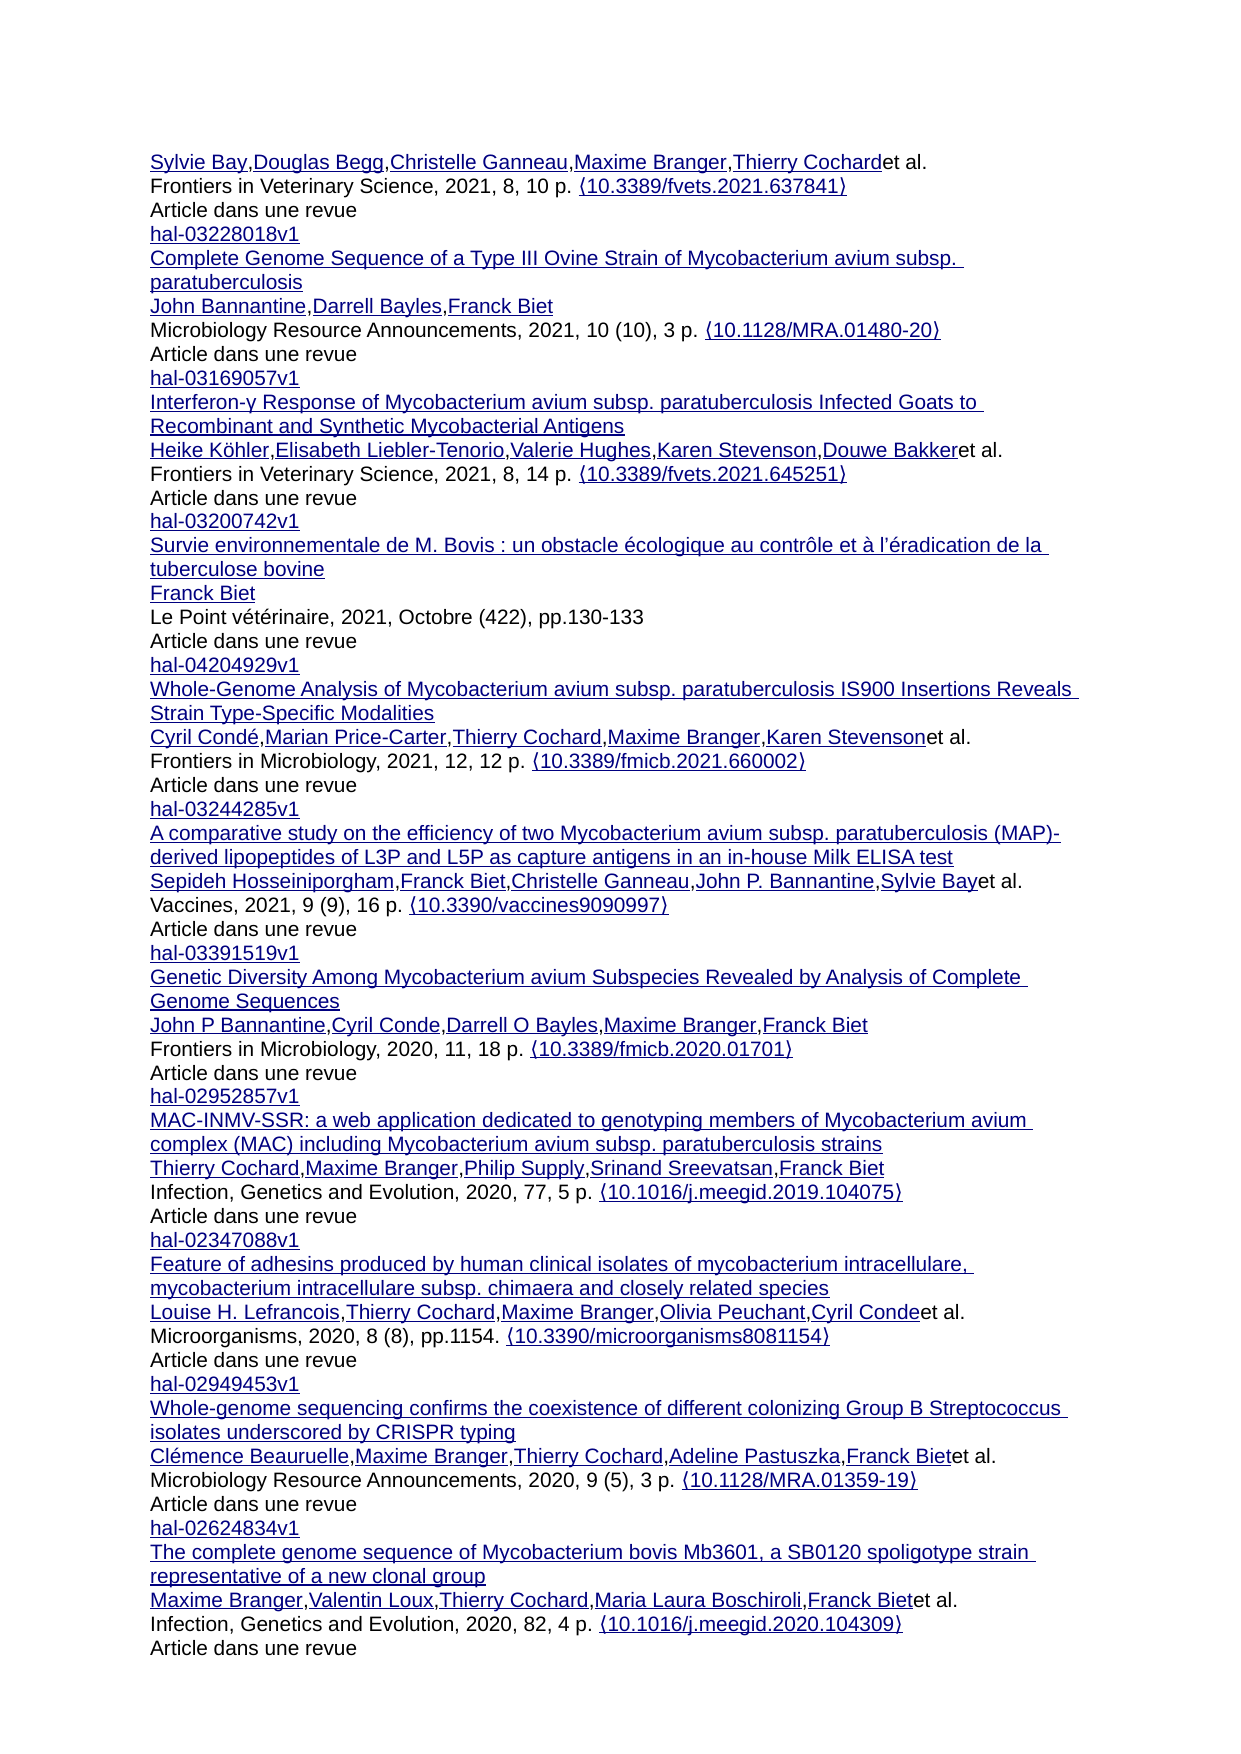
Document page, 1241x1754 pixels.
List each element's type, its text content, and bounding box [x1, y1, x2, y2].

table_cell Whole-Genome Analysis of Mycobacterium avium subsp. paratuberculosis IS900 Insertions Reveals Strain Type-Specific Modalities Cyril Condé,Marian Price-Carter,Thierry Cochard,Maxime Branger,Karen Stevensonet al. Frontiers in Microbiology, 2021, 12, 12 p. ⟨10.3389/fmicb.2021.660002⟩ Article dans une revue hal-03244285v1 [150, 677, 1090, 821]
table_cell The complete genome sequence of Mycobacterium bovis Mb3601, a SB0120 spoligotype strain representative of a new clonal group Maxime Branger,Valentin Loux,Thierry Cochard,Maria Laura Boschiroli,Franck Bietet al. Infection, Genetics and Evolution, 2020, 82, 4 p. ⟨10.1016/j.meegid.2020.104309⟩ Article dans une revue [150, 1540, 1090, 1659]
table_cell Genetic Diversity Among Mycobacterium avium Subspecies Revealed by Analysis of Complete Genome Sequences John P Bannantine,Cyril Conde,Darrell O Bayles,Maxime Branger,Franck Biet Frontiers in Microbiology, 2020, 11, 18 p. ⟨10.3389/fmicb.2020.01701⟩ Article dans une revue hal-02952857v1 [150, 965, 1090, 1108]
table_cell Interferon-γ Response of Mycobacterium avium subsp. paratuberculosis Infected Goats to Recombinant and Synthetic Mycobacterial Antigens Heike Köhler,Elisabeth Liebler-Tenorio,Valerie Hughes,Karen Stevenson,Douwe Bakkeret al. Frontiers in Veterinary Science, 2021, 8, 14 p. ⟨10.3389/fvets.2021.645251⟩ Article dans une revue hal-03200742v1 [150, 390, 1090, 533]
table_cell A comparative study on the efficiency of two Mycobacterium avium subsp. paratuberculosis (MAP)-derived lipopeptides of L3P and L5P as capture antigens in an in-house Milk ELISA test Sepideh Hosseiniporgham,Franck Biet,Christelle Ganneau,John P. Bannantine,Sylvie Bayet al. Vaccines, 2021, 9 (9), 16 p. ⟨10.3390/vaccines9090997⟩ Article dans une revue hal-03391519v1 [150, 821, 1090, 964]
table_cell Whole-genome sequencing confirms the coexistence of different colonizing Group B Streptococcus isolates underscored by CRISPR typing Clémence Beauruelle,Maxime Branger,Thierry Cochard,Adeline Pastuszka,Franck Bietet al. Microbiology Resource Announcements, 2020, 9 (5), 3 p. ⟨10.1128/MRA.01359-19⟩ Article dans une revue hal-02624834v1 [150, 1396, 1090, 1539]
table_cell Complete Genome Sequence of a Type III Ovine Strain of Mycobacterium avium subsp. paratuberculosis John Bannantine,Darrell Bayles,Franck Biet Microbiology Resource Announcements, 2021, 10 (10), 3 p. ⟨10.1128/MRA.01480-20⟩ Article dans une revue hal-03169057v1 [150, 246, 1090, 389]
table_cell MAC-INMV-SSR: a web application dedicated to genotyping members of Mycobacterium avium complex (MAC) including Mycobacterium avium subsp. paratuberculosis strains Thierry Cochard,Maxime Branger,Philip Supply,Srinand Sreevatsan,Franck Biet Infection, Genetics and Evolution, 2020, 77, 5 p. ⟨10.1016/j.meegid.2019.104075⟩ Article dans une revue hal-02347088v1 [150, 1108, 1090, 1252]
table_cell Sylvie Bay,Douglas Begg,Christelle Ganneau,Maxime Branger,Thierry Cochardet al. Frontiers in Veterinary Science, 2021, 8, 10 p. ⟨10.3389/fvets.2021.637841⟩ Article dans une revue hal-03228018v1 [150, 150, 1090, 246]
table_cell Feature of adhesins produced by human clinical isolates of mycobacterium intracellulare, mycobacterium intracellulare subsp. chimaera and closely related species Louise H. Lefrancois,Thierry Cochard,Maxime Branger,Olivia Peuchant,Cyril Condeet al. Microorganisms, 2020, 8 (8), pp.1154. ⟨10.3390/microorganisms8081154⟩ Article dans une revue hal-02949453v1 [150, 1252, 1090, 1396]
table_cell Survie environnementale de M. Bovis : un obstacle écologique au contrôle et à l’éradication de la tuberculose bovine Franck Biet Le Point vétérinaire, 2021, Octobre (422), pp.130-133 Article dans une revue hal-04204929v1 [150, 533, 1090, 677]
